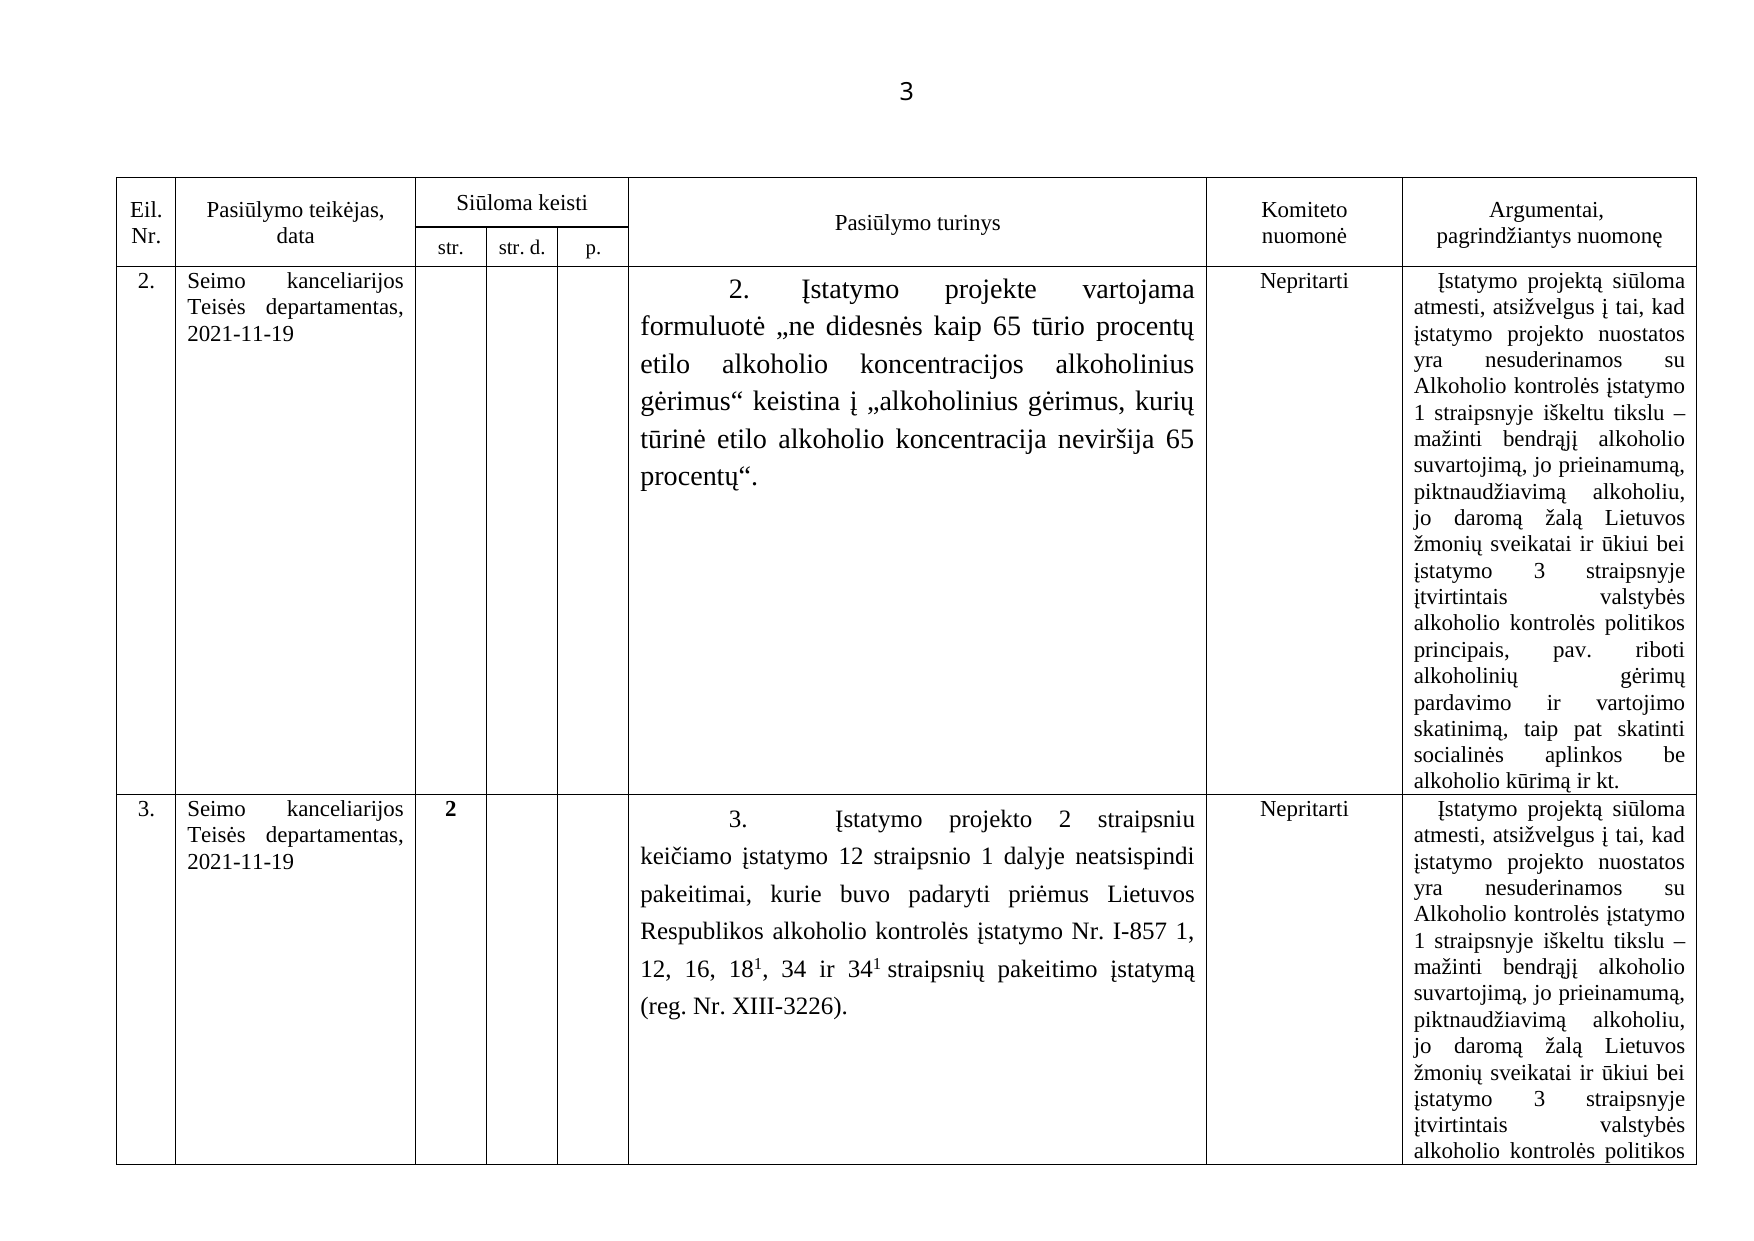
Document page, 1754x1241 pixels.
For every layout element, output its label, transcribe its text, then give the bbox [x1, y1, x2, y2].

table_header Pasiūlymo turinys [629, 178, 1206, 266]
table_cell 3. [117, 795, 175, 1164]
table_cell [487, 267, 557, 794]
table_cell 2. [117, 267, 175, 794]
table_cell p. [558, 228, 628, 266]
table_cell [558, 795, 628, 1164]
table_header Siūloma keisti [416, 178, 628, 226]
table_cell str. [416, 228, 486, 266]
table_cell Įstatymo projektą siūloma atmesti, atsižvelgus į tai, kad įstatymo projekto nuostatos yra nesuderinamos su Alkoholio kontrolės įstatymo 1 straipsnyje iškeltu tikslu – mažinti bendrąjį alkoholio suvartojimą, jo prieinamumą, piktnaudžiavimą alkoholiu, jo daromą žalą Lietuvos žmonių sveikatai ir ūkiui bei įstatymo 3 straipsnyje įtvirtintais valstybės alkoholio kontrolės politikos principais, pav. riboti alkoholinių gėrimų pardavimo ir vartojimo skatinimą, taip pat skatinti socialinės aplinkos be alkoholio kūrimą ir kt. [1403, 267, 1696, 794]
table_header Argumentai, pagrindžiantys nuomonę [1403, 178, 1696, 266]
table_cell 2 [416, 795, 486, 1164]
table_cell [487, 795, 557, 1164]
table_cell [558, 267, 628, 794]
table_cell [416, 267, 486, 794]
table_cell Įstatymo projektą siūloma atmesti, atsižvelgus į tai, kad įstatymo projekto nuostatos yra nesuderinamos su Alkoholio kontrolės įstatymo 1 straipsnyje iškeltu tikslu – mažinti bendrąjį alkoholio suvartojimą, jo prieinamumą, piktnaudžiavimą alkoholiu, jo daromą žalą Lietuvos žmonių sveikatai ir ūkiui bei įstatymo 3 straipsnyje įtvirtintais valstybės alkoholio kontrolės politikos [1403, 795, 1696, 1164]
table_cell Nepritarti [1207, 795, 1402, 1164]
table_cell Seimo kanceliarijos Teisės departamentas, 2021-11-19 [176, 795, 415, 1164]
table_cell Nepritarti [1207, 267, 1402, 794]
table_header Eil. Nr. [117, 178, 175, 266]
table_header Komiteto nuomonė [1207, 178, 1402, 266]
table_cell 2. Įstatymo projekte vartojama formuluotė „ne didesnės kaip 65 tūrio procentų etilo alkoholio koncentracijos alkoholinius gėrimus“ keistina į „alkoholinius gėrimus, kurių tūrinė etilo alkoholio koncentracija neviršija 65 procentų“. [629, 267, 1206, 794]
table_cell str. d. [487, 228, 557, 266]
table_header Pasiūlymo teikėjas, data [176, 178, 415, 266]
table_cell Seimo kanceliarijos Teisės departamentas, 2021-11-19 [176, 267, 415, 794]
table_cell 3. Įstatymo projekto 2 straipsniu keičiamo įstatymo 12 straipsnio 1 dalyje neatsispindi pakeitimai, kurie buvo padaryti priėmus Lietuvos Respublikos alkoholio kontrolės įstatymo Nr. I-857 1, 12, 16, 181, 34 ir 341 straipsnių pakeitimo įstatymą (reg. Nr. XIII-3226). [629, 795, 1206, 1164]
